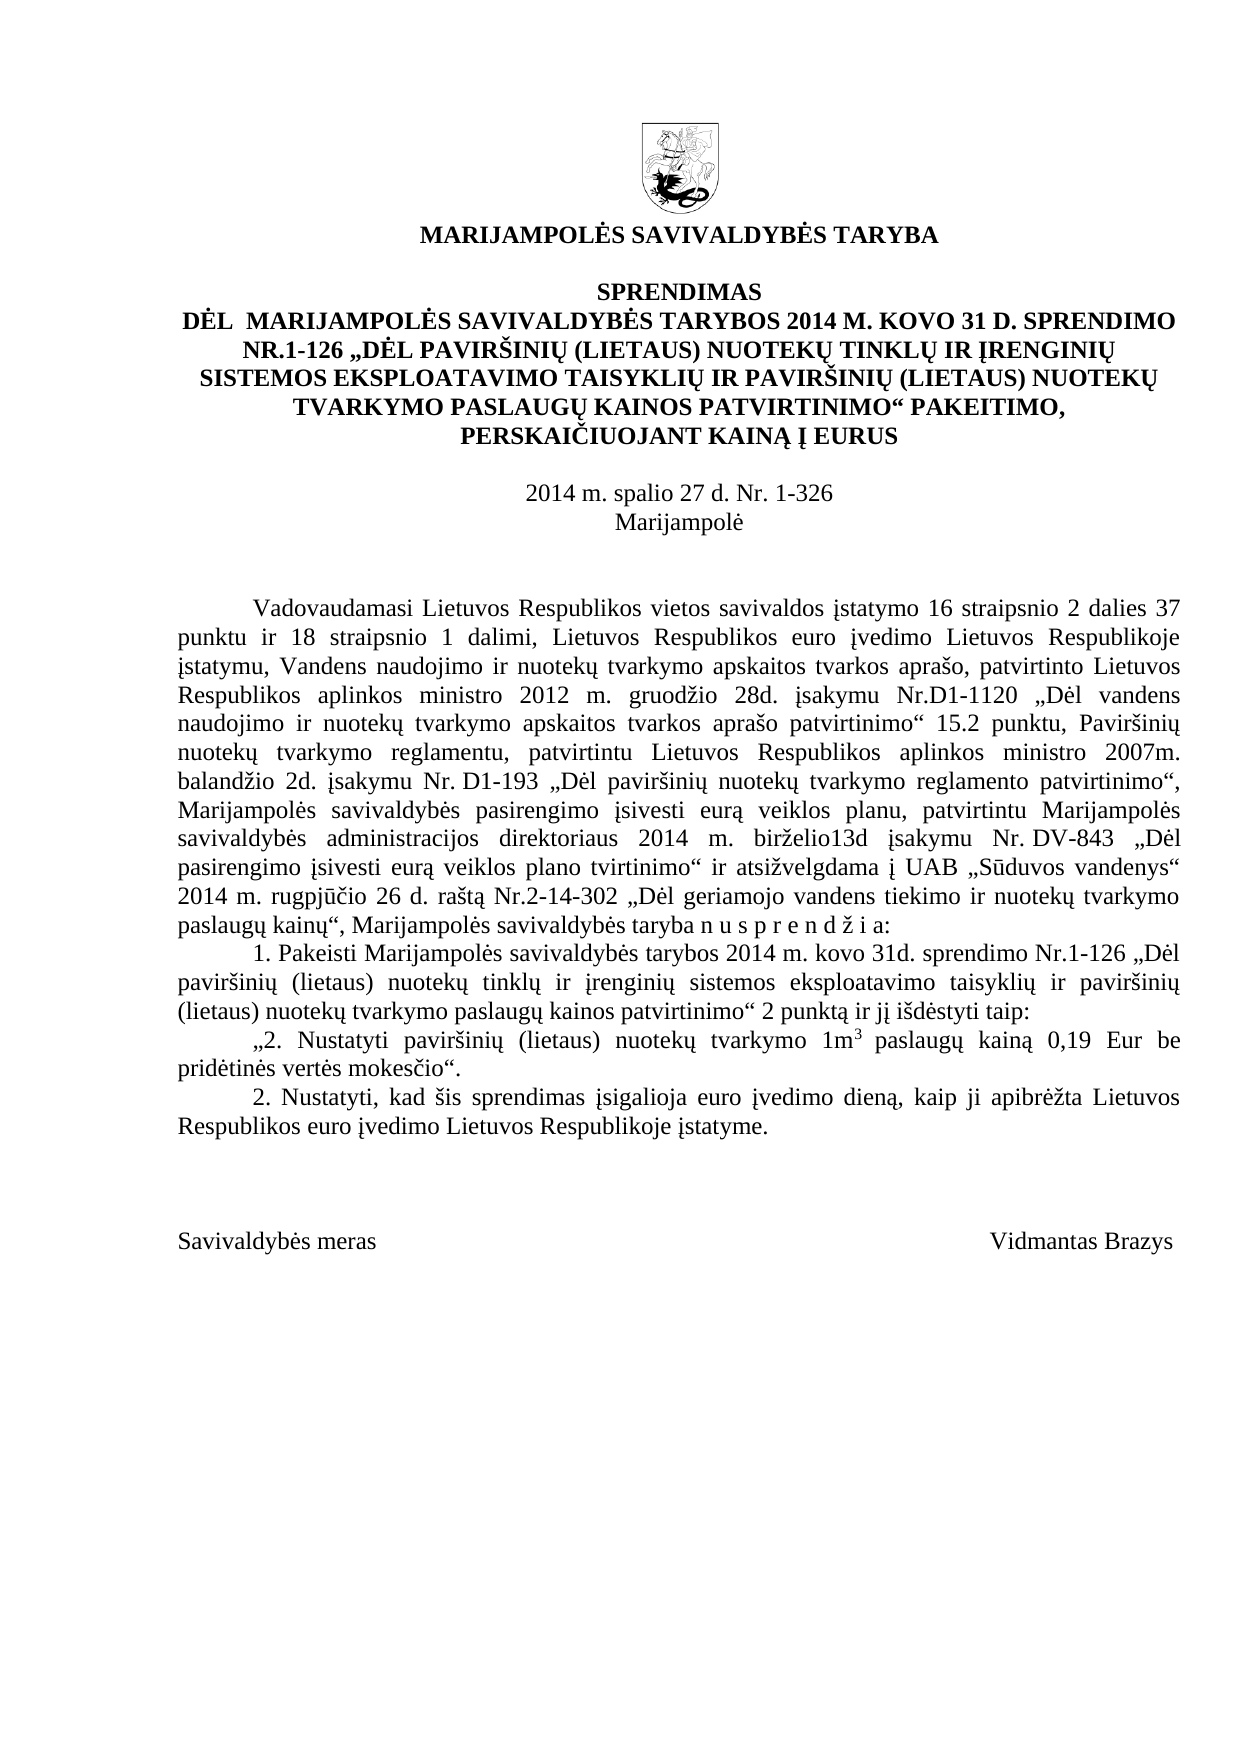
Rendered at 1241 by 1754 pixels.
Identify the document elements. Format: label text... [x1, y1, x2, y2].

text 2014 m. spalio 27 d. Nr. 1-326 [177, 478, 1181, 507]
text DĖL MARIJAMPOLĖS SAVIVALDYBĖS TARYBOS 2014 M. KOVO 31 D. SPRENDIMO NR.1-126 „DĖL PAVIRŠINIŲ (LIETAUS) NUOTEKŲ TINKLŲ IR ĮRENGINIŲ SISTEMOS EKSPLOATAVIMO TAISYKLIŲ IR PAVIRŠINIŲ (LIETAUS) NUOTEKŲ TVARKYMO PASLAUGŲ KAINOS PATVIRTINIMO“ PAKEITIMO, PERSKAIČIUOJANT KAINĄ Į EURUS [177, 306, 1181, 450]
text Savivaldybės meras Vidmantas Brazys [177, 1226, 1181, 1255]
text „2. Nustatyti paviršinių (lietaus) nuotekų tvarkymo 1m3 paslaugų kainą 0,19 Eur be pridėtinės vertės mokesčio“. [177, 1025, 1181, 1082]
text Vadovaudamasi Lietuvos Respublikos vietos savivaldos įstatymo 16 straipsnio 2 dalies 37 punktu ir 18 straipsnio 1 dalimi, Lietuvos Respublikos euro įvedimo Lietuvos Respublikoje įstatymu, Vandens naudojimo ir nuotekų tvarkymo apskaitos tvarkos aprašo, patvirtinto Lietuvos Respublikos aplinkos ministro 2012 m. gruodžio 28d. įsakymu Nr.D1-1120 „Dėl vandens naudojimo ir nuotekų tvarkymo apskaitos tvarkos aprašo patvirtinimo“ 15.2 punktu, Paviršinių nuotekų tvarkymo reglamentu, patvirtintu Lietuvos Respublikos aplinkos ministro 2007m. balandžio 2d. įsakymu Nr. D1-193 „Dėl paviršinių nuotekų tvarkymo reglamento patvirtinimo“, Marijampolės savivaldybės pasirengimo įsivesti eurą veiklos planu, patvirtintu Marijampolės savivaldybės administracijos direktoriaus 2014 m. birželio13d įsakymu Nr. DV-843 „Dėl pasirengimo įsivesti eurą veiklos plano tvirtinimo“ ir atsižvelgdama į UAB „Sūduvos vandenys“ 2014 m. rugpjūčio 26 d. raštą Nr.2-14-302 „Dėl geriamojo vandens tiekimo ir nuotekų tvarkymo paslaugų kainų“, Marijampolės savivaldybės taryba n u s p r e n d ž i a: [177, 593, 1181, 938]
text MARIJAMPOLĖS SAVIVALDYBĖS TARYBA [177, 220, 1181, 248]
text SPRENDIMAS [177, 277, 1181, 306]
text 1. Pakeisti Marijampolės savivaldybės tarybos 2014 m. kovo 31d. sprendimo Nr.1-126 „Dėl paviršinių (lietaus) nuotekų tinklų ir įrenginių sistemos eksploatavimo taisyklių ir paviršinių (lietaus) nuotekų tvarkymo paslaugų kainos patvirtinimo“ 2 punktą ir jį išdėstyti taip: [177, 938, 1181, 1025]
text Marijampolė [177, 507, 1181, 536]
text 2. Nustatyti, kad šis sprendimas įsigalioja euro įvedimo dieną, kaip ji apibrėžta Lietuvos Respublikos euro įvedimo Lietuvos Respublikoje įstatyme. [177, 1082, 1181, 1140]
